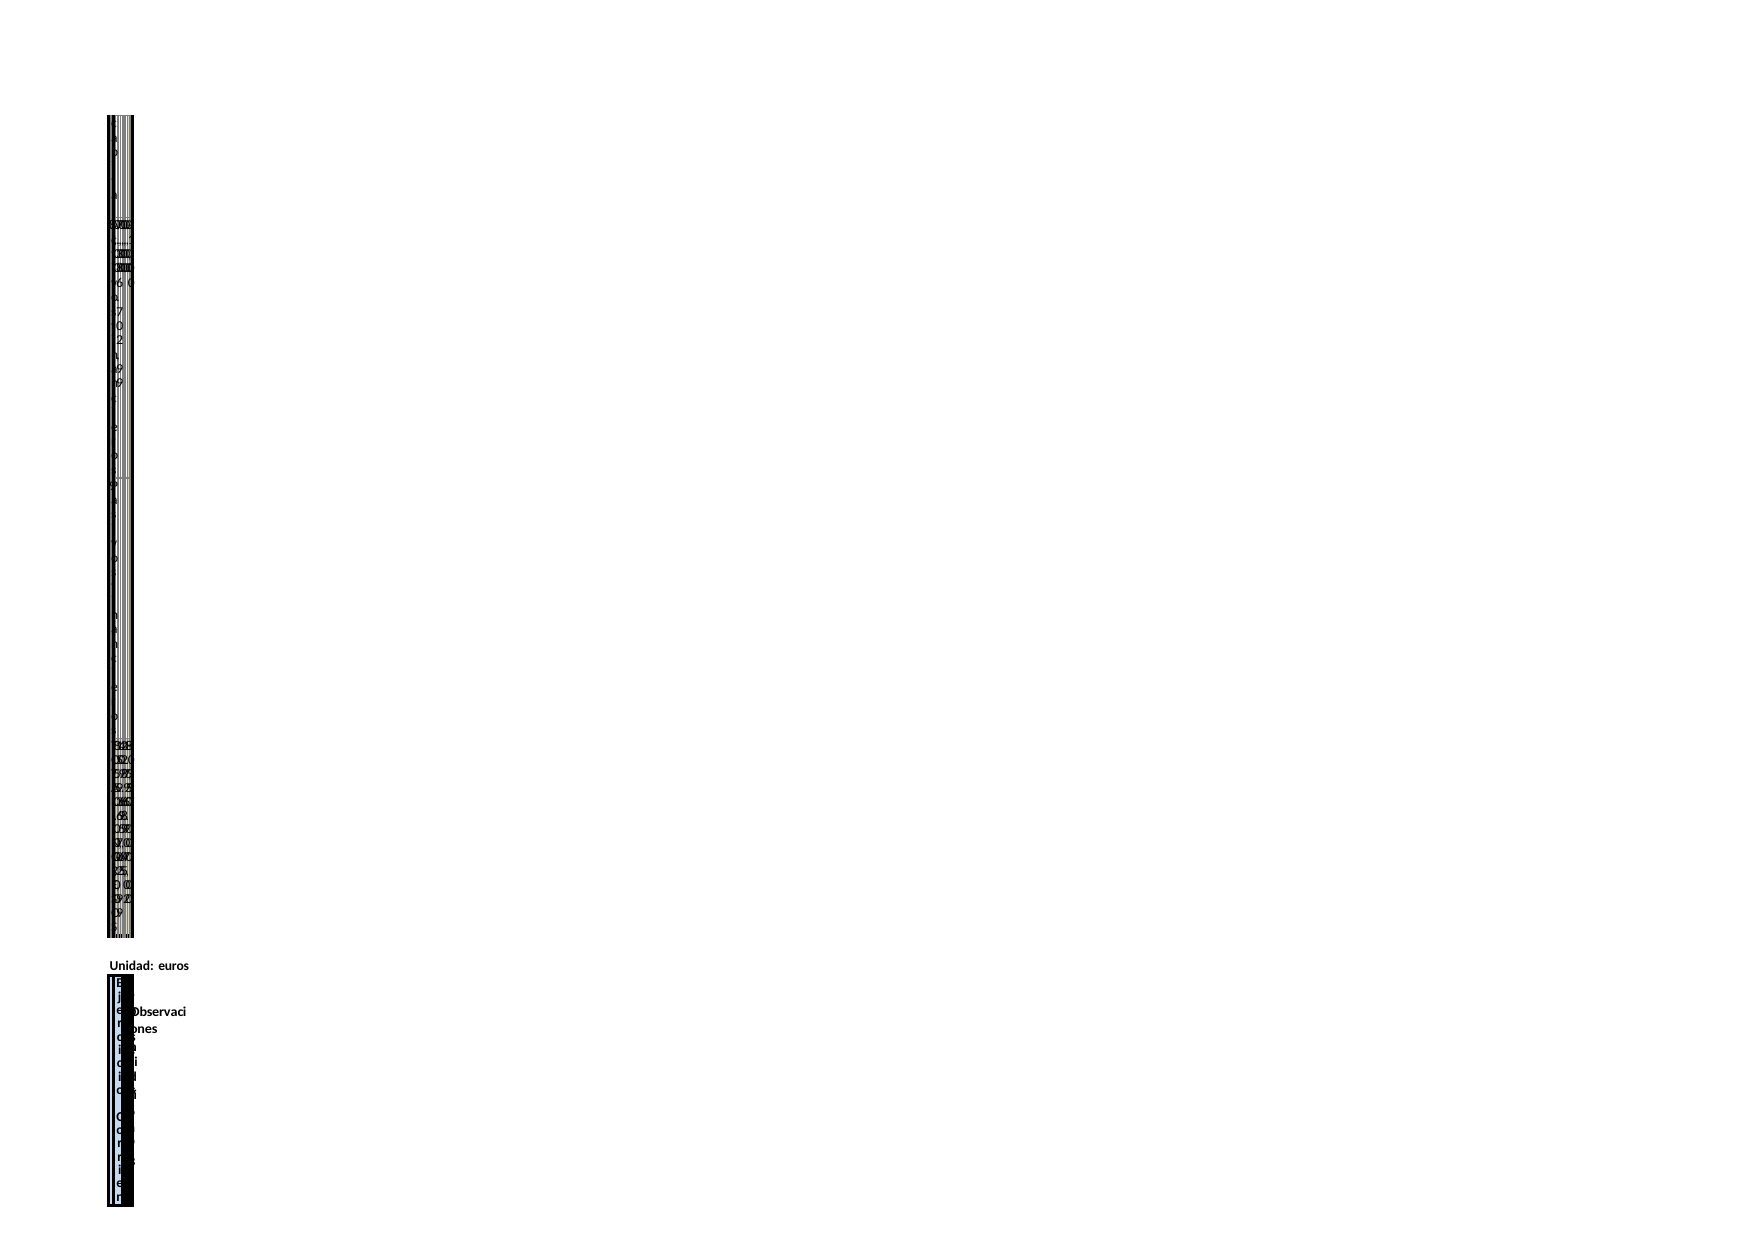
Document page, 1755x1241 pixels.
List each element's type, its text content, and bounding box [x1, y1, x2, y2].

table_header Ejercicio Corrien [115, 977, 121, 1204]
text Unidad: euros [109, 957, 1651, 973]
